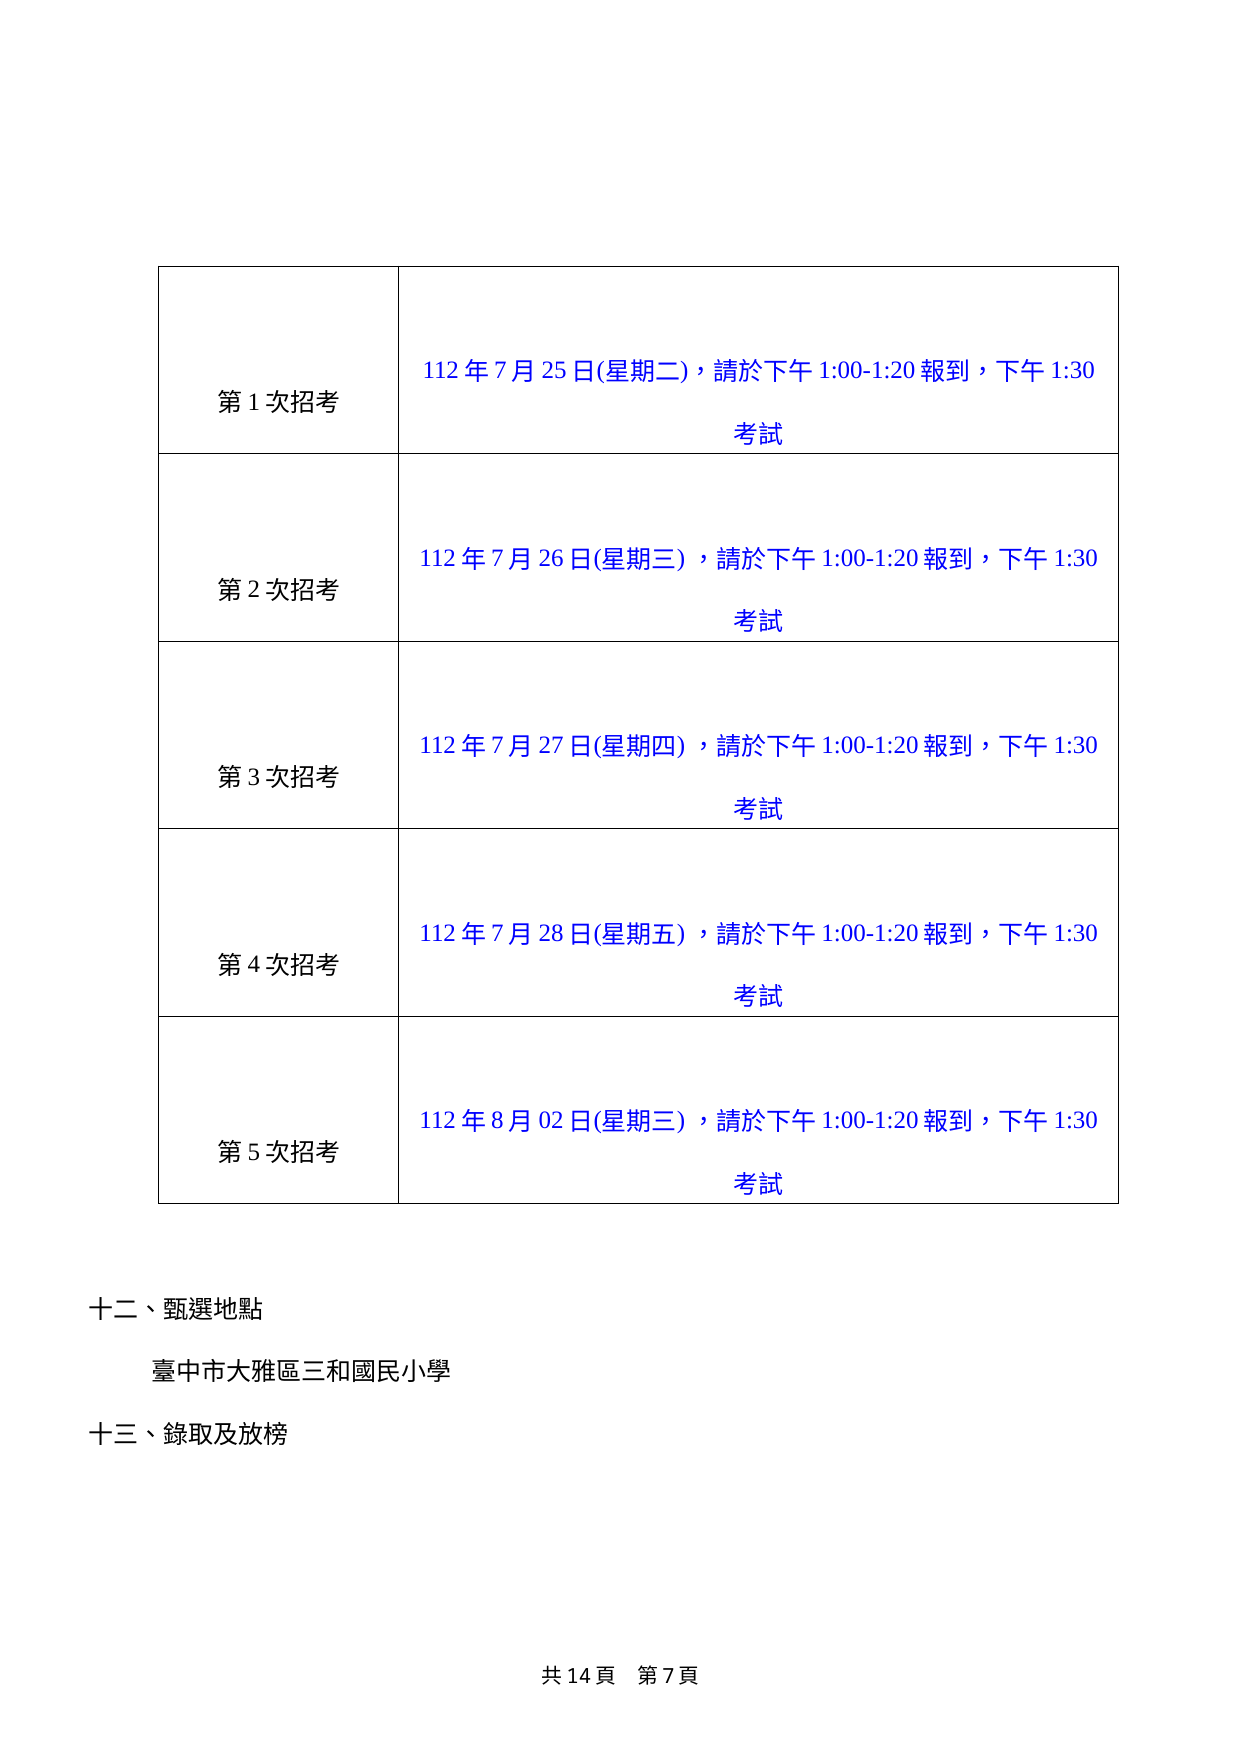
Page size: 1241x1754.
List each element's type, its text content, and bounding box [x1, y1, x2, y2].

text 臺中市大雅區三和國民小學 [151, 1328, 1152, 1391]
table_cell 第1次招考 [159, 267, 398, 453]
table_cell 112年7月28日(星期五) ，請於下午1:00-1:20報到，下午1:30考試 [399, 829, 1118, 1016]
table_cell 第3次招考 [159, 642, 398, 828]
text 十三、錄取及放榜 [89, 1391, 1152, 1453]
table_cell 112年7月25日(星期二)，請於下午1:00-1:20報到，下午1:30考試 [399, 267, 1118, 453]
table_cell 第5次招考 [159, 1017, 398, 1203]
table_cell 112年7月27日(星期四) ，請於下午1:00-1:20報到，下午1:30考試 [399, 642, 1118, 828]
text 十二、甄選地點 [89, 1266, 1152, 1328]
table_cell 112年7月26日(星期三) ，請於下午1:00-1:20報到，下午1:30考試 [399, 454, 1118, 641]
table_cell 112年8月02日(星期三) ，請於下午1:00-1:20報到，下午1:30考試 [399, 1017, 1118, 1203]
table_cell 第4次招考 [159, 829, 398, 1016]
table_cell 第2次招考 [159, 454, 398, 641]
